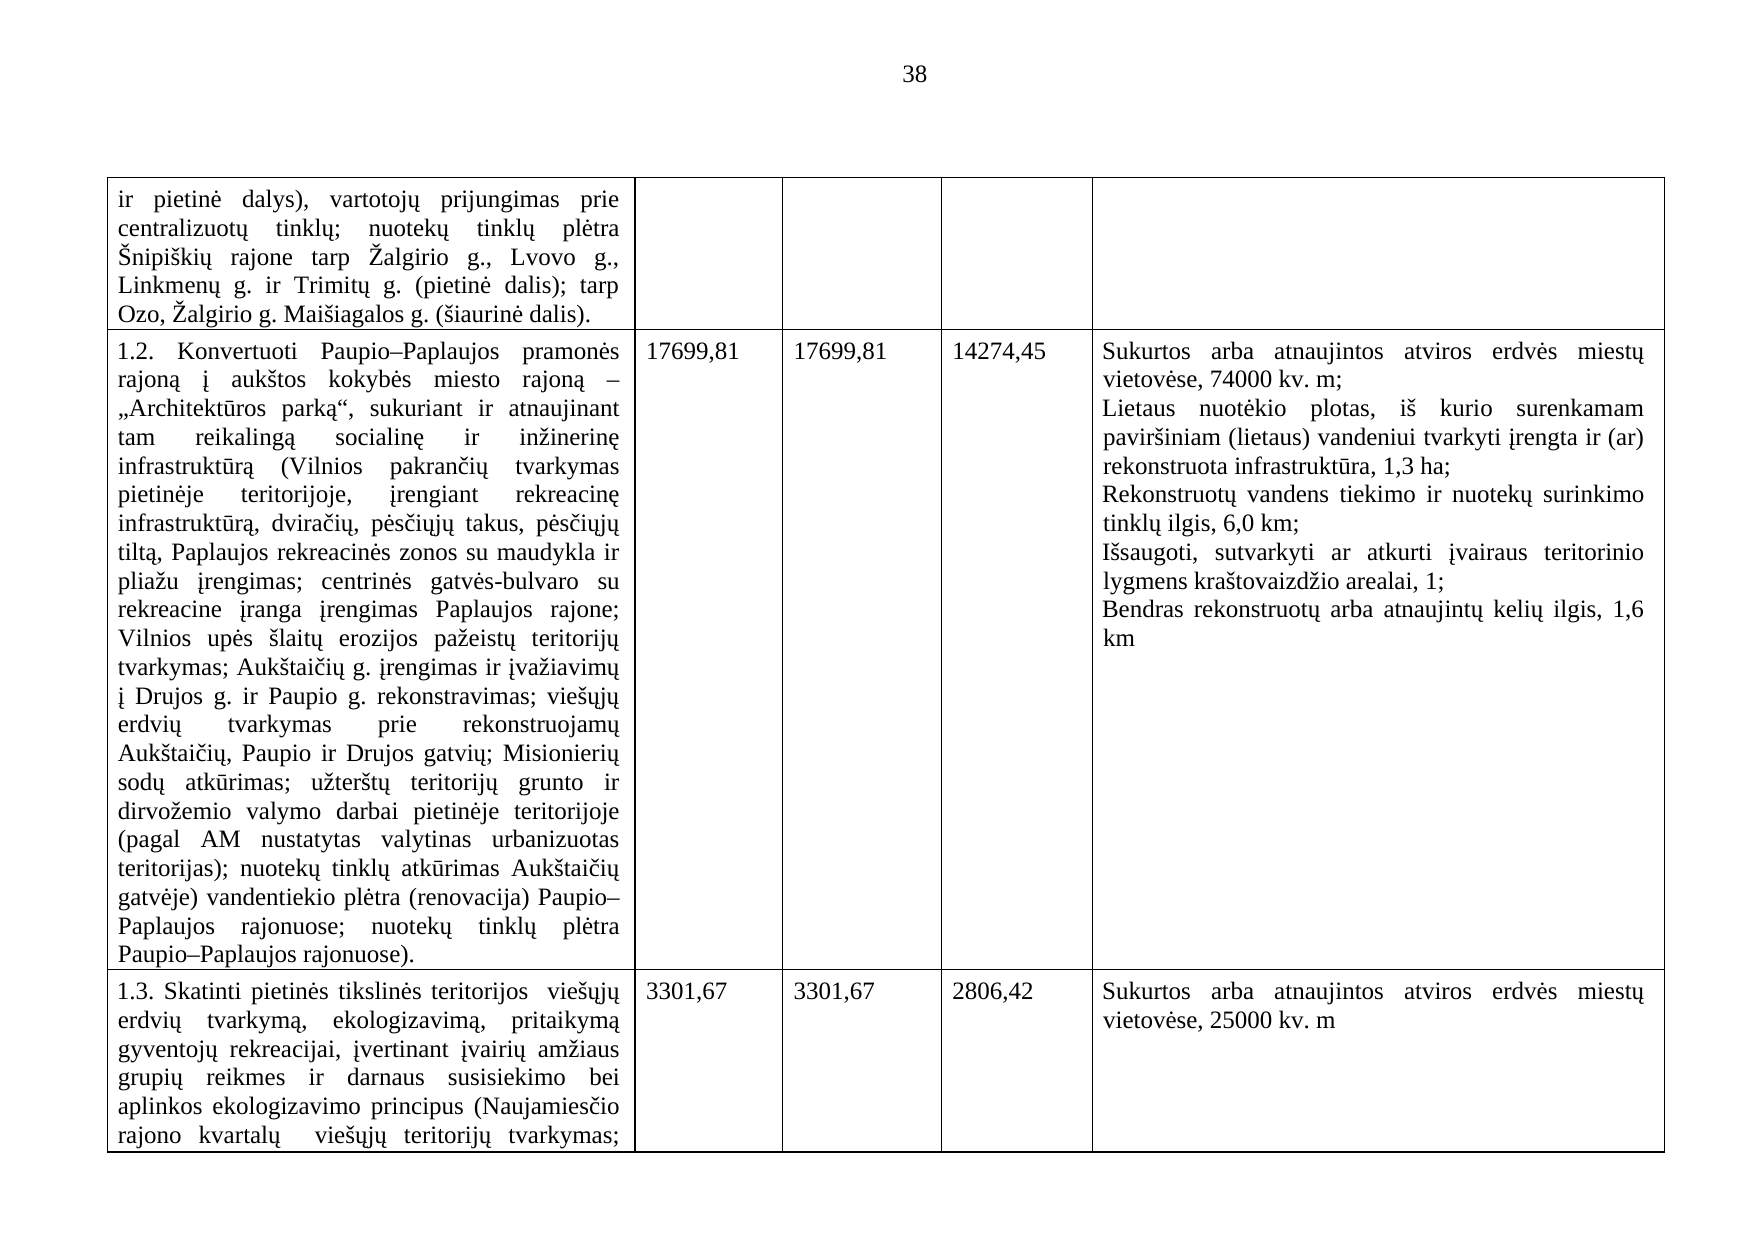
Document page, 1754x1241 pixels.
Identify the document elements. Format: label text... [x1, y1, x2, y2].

table_cell [783, 178, 941, 329]
table_cell [1093, 178, 1664, 329]
table_cell 1.3. Skatinti pietinės tikslinės teritorijos viešųjų erdvių tvarkymą, ekologizavimą, pritaikymą gyventojų rekreacijai, įvertinant įvairių amžiaus grupių reikmes ir darnaus susisiekimo bei aplinkos ekologizavimo principus (Naujamiesčio rajono kvartalų viešųjų teritorijų tvarkymas; [108, 970, 634, 1151]
table_cell [636, 178, 782, 329]
table_cell 3301,67 [636, 970, 782, 1151]
table_cell 14274,45 [942, 330, 1092, 969]
table_cell 3301,67 [783, 970, 941, 1151]
table_cell ir pietinė dalys), vartotojų prijungimas prie centralizuotų tinklų; nuotekų tinklų plėtra Šnipiškių rajone tarp Žalgirio g., Lvovo g., Linkmenų g. ir Trimitų g. (pietinė dalis); tarp Ozo, Žalgirio g. Maišiagalos g. (šiaurinė dalis). [108, 178, 634, 329]
table_cell 1.2. Konvertuoti Paupio–Paplaujos pramonės rajoną į aukštos kokybės miesto rajoną –„Architektūros parką“, sukuriant ir atnaujinant tam reikalingą socialinę ir inžinerinę infrastruktūrą (Vilnios pakrančių tvarkymas pietinėje teritorijoje, įrengiant rekreacinę infrastruktūrą, dviračių, pėsčiųjų takus, pėsčiųjų tiltą, Paplaujos rekreacinės zonos su maudykla ir pliažu įrengimas; centrinės gatvės-bulvaro su rekreacine įranga įrengimas Paplaujos rajone; Vilnios upės šlaitų erozijos pažeistų teritorijų tvarkymas; Aukštaičių g. įrengimas ir įvažiavimų į Drujos g. ir Paupio g. rekonstravimas; viešųjų erdvių tvarkymas prie rekonstruojamų Aukštaičių, Paupio ir Drujos gatvių; Misionierių sodų atkūrimas; užterštų teritorijų grunto ir dirvožemio valymo darbai pietinėje teritorijoje (pagal AM nustatytas valytinas urbanizuotas teritorijas); nuotekų tinklų atkūrimas Aukštaičių gatvėje) vandentiekio plėtra (renovacija) Paupio–Paplaujos rajonuose; nuotekų tinklų plėtra Paupio–Paplaujos rajonuose). [108, 330, 634, 969]
table_cell Sukurtos arba atnaujintos atviros erdvės miestų vietovėse, 25000 kv. m [1093, 970, 1664, 1151]
table_cell Sukurtos arba atnaujintos atviros erdvės miestų vietovėse, 74000 kv. m; Lietaus nuotėkio plotas, iš kurio surenkamam paviršiniam (lietaus) vandeniui tvarkyti įrengta ir (ar) rekonstruota infrastruktūra, 1,3 ha; Rekonstruotų vandens tiekimo ir nuotekų surinkimo tinklų ilgis, 6,0 km; Išsaugoti, sutvarkyti ar atkurti įvairaus teritorinio lygmens kraštovaizdžio arealai, 1; Bendras rekonstruotų arba atnaujintų kelių ilgis, 1,6 km [1093, 330, 1664, 969]
table_cell 2806,42 [942, 970, 1092, 1151]
table_cell 17699,81 [636, 330, 782, 969]
table_cell 17699,81 [783, 330, 941, 969]
table_cell [942, 178, 1092, 329]
